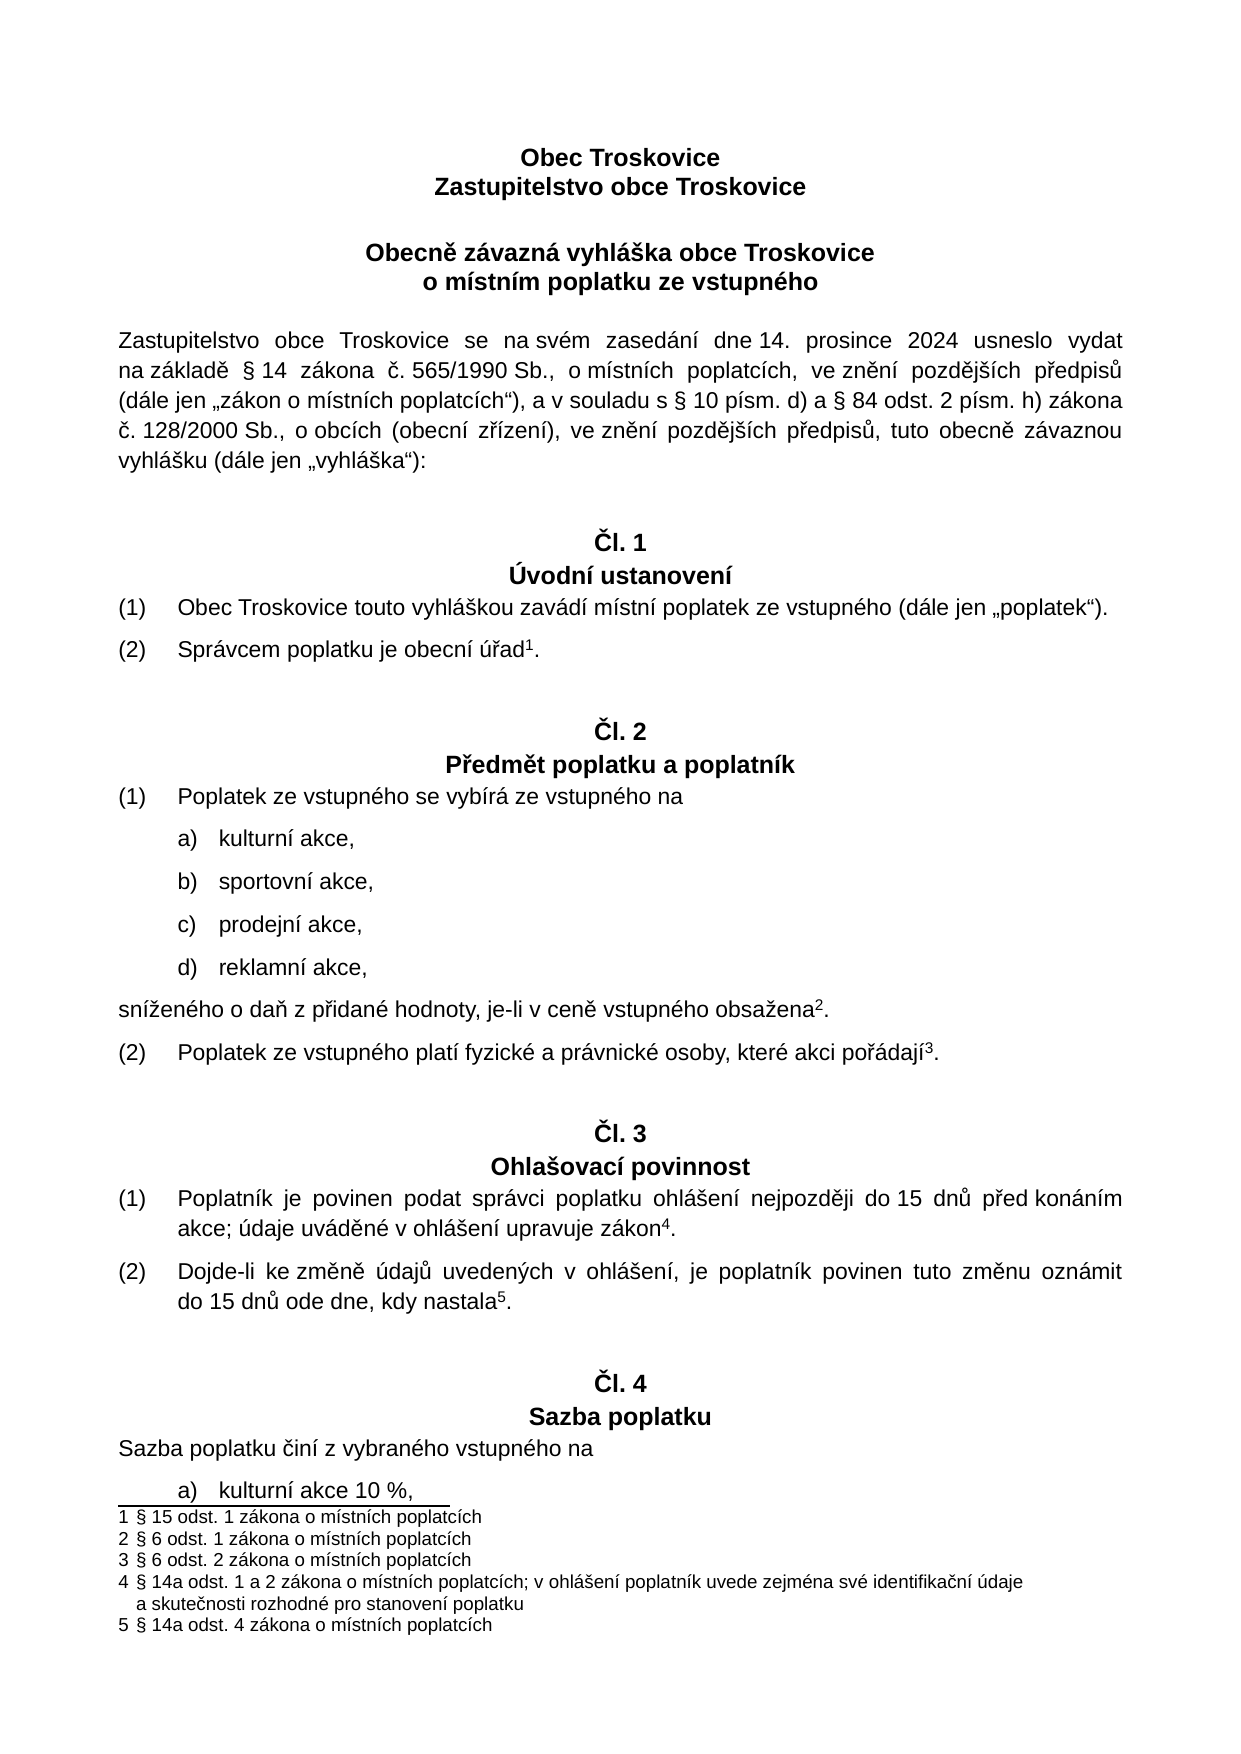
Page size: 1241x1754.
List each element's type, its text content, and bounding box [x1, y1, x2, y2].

subtitle Čl. 4 Sazba poplatku [118, 1368, 1122, 1430]
text sníženého o daň z přidané hodnoty, je-li v ceně vstupného obsažena. [118, 996, 1122, 1023]
list kulturní akce 10 %, [177, 1477, 1122, 1504]
subtitle Čl. 2 Předmět poplatku a poplatník [118, 717, 1122, 778]
text Obec Troskovice Zastupitelstvo obce Troskovice [118, 143, 1122, 201]
list Dojde-li ke změně údajů uvedených v ohlášení, je poplatník povinen tuto změnu oznámit do 15 dnů ode dne, kdy nastala. [118, 1258, 1122, 1315]
list § 15 odst. 1 zákona o místních poplatcích [118, 1506, 1122, 1528]
list Správcem poplatku je obecní úřad. [118, 636, 1122, 663]
subtitle Čl. 1 Úvodní ustanovení [118, 528, 1122, 589]
text § 6 odst. 1 zákona o místních poplatcích [118, 1528, 1122, 1549]
text Zastupitelstvo obce Troskovice se na svém zasedání dne 14. prosince 2024 usneslo vydat na základě § 14 zákona č. 565/1990 Sb., o místních poplatcích, ve znění pozdějších předpisů (dále jen „zákon o místních poplatcích“), a v souladu s § 10 písm. d) a § 84 odst. 2 písm. h) zákona č. 128/2000 Sb., o obcích (obecní zřízení), ve znění pozdějších předpisů, tuto obecně závaznou vyhlášku (dále jen „vyhláška“): [118, 327, 1122, 474]
list reklamní akce, [177, 953, 1122, 980]
list kulturní akce, [177, 825, 1122, 852]
list Poplatek ze vstupného platí fyzické a právnické osoby, které akci pořádají. [118, 1039, 1122, 1065]
list § 6 odst. 2 zákona o místních poplatcích [118, 1549, 1122, 1571]
list prodejní akce, [177, 911, 1122, 937]
subtitle Čl. 3 Ohlašovací povinnost [118, 1119, 1122, 1181]
list Obec Troskovice touto vyhláškou zavádí místní poplatek ze vstupného (dále jen „poplatek“). [118, 594, 1122, 620]
list § 14a odst. 1 a 2 zákona o místních poplatcích; v ohlášení poplatník uvede zejména své identifikační údaje a skutečnosti rozhodné pro stanovení poplatku [118, 1571, 1122, 1614]
list Poplatník je povinen podat správci poplatku ohlášení nejpozději do 15 dnů před konáním akce; údaje uváděné v ohlášení upravuje zákon. [118, 1185, 1122, 1242]
subtitle Obecně závazná vyhláška obce Troskovice o místním poplatku ze vstupného [118, 238, 1122, 295]
text Sazba poplatku činí z vybraného vstupného na [118, 1434, 1122, 1461]
list § 14a odst. 4 zákona o místních poplatcích [118, 1614, 1122, 1635]
list Poplatek ze vstupného se vybírá ze vstupného na [118, 783, 1122, 809]
list sportovní akce, [177, 868, 1122, 894]
